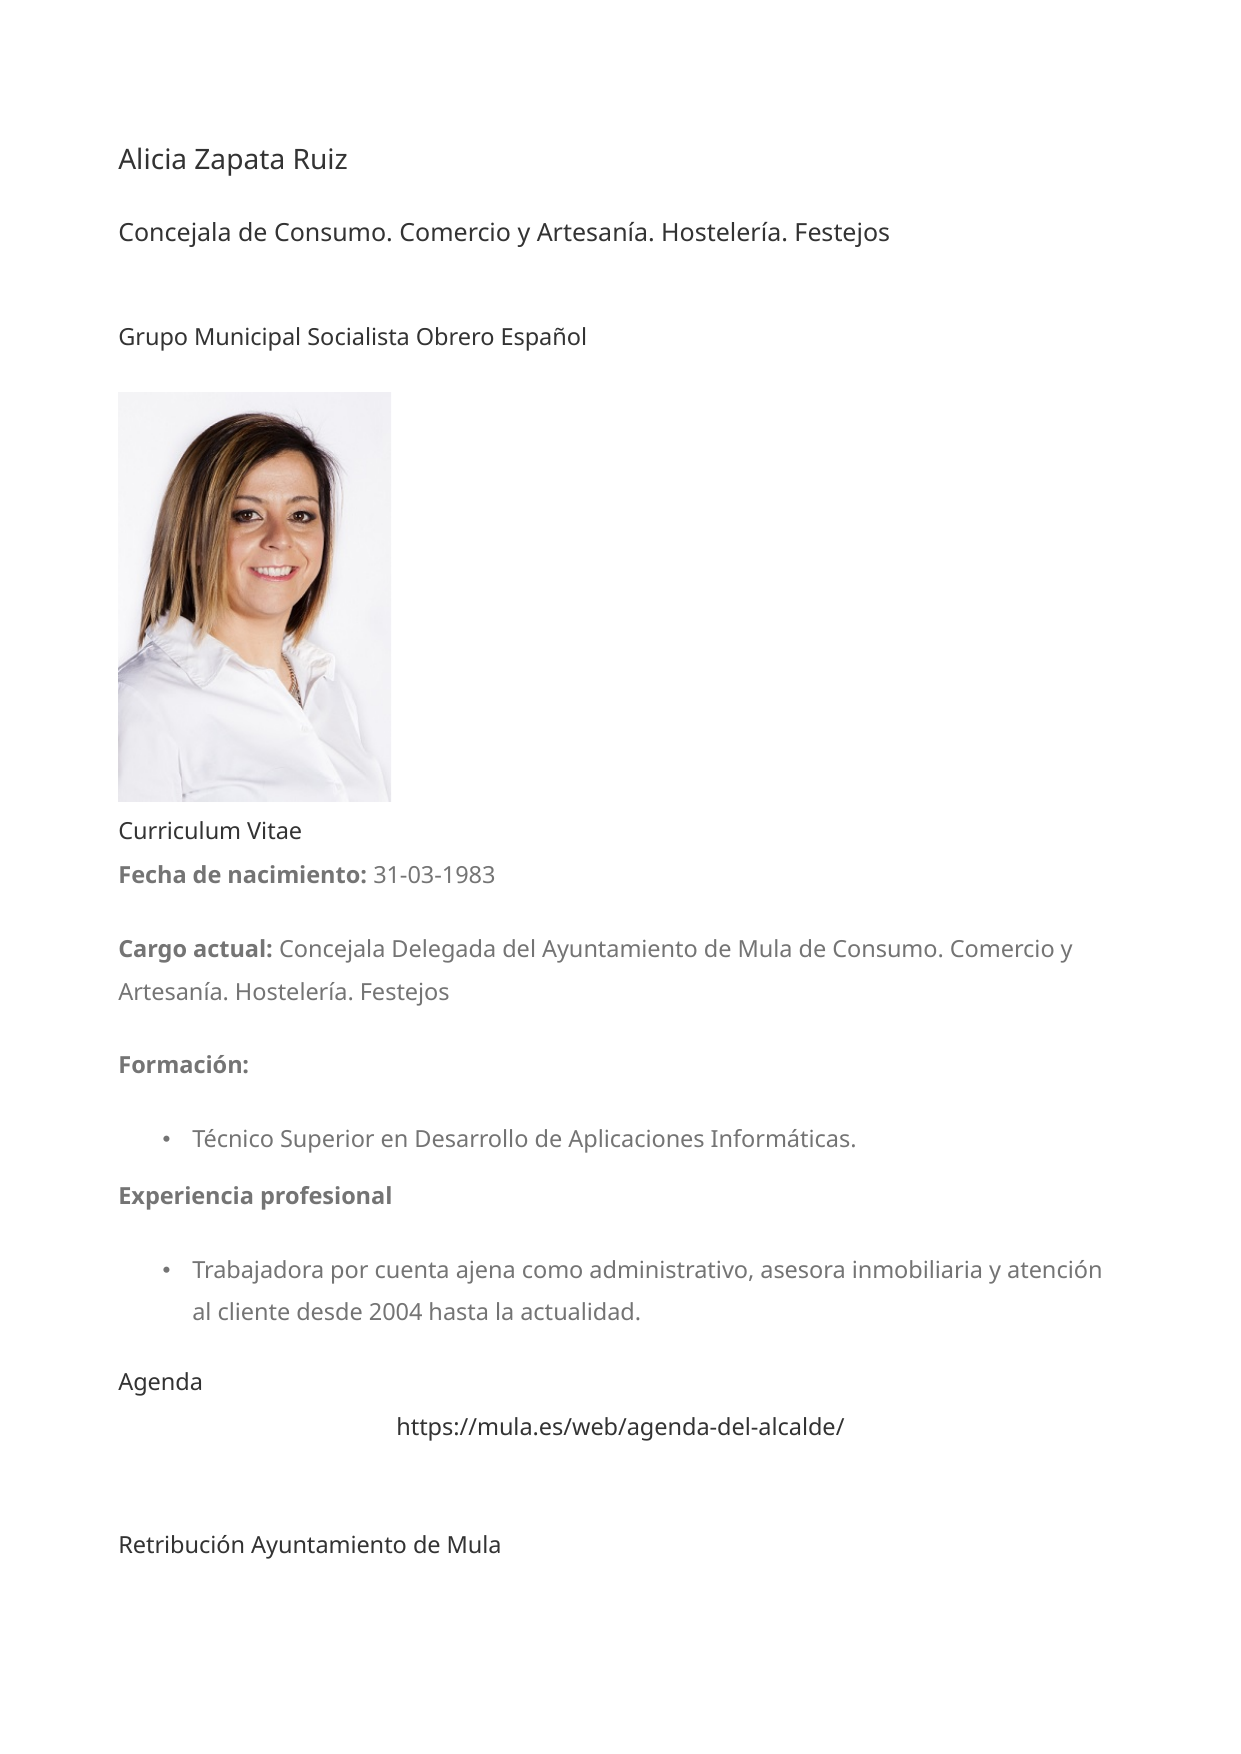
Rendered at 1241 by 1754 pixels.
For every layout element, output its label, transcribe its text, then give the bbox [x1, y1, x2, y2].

list Trabajadora por cuenta ajena como administrativo, asesora inmobiliaria y atención al cliente desde 2004 hasta la actualidad. [162, 1253, 1122, 1328]
subtitle Concejala de Consumo. Comercio y Artesanía. Hostelería. Festejos [118, 215, 1122, 249]
picture [118, 392, 392, 802]
text https://mula.es/web/agenda-del-alcalde/ [118, 1410, 1122, 1442]
text Cargo actual: Concejala Delegada del Ayuntamiento de Mula de Consumo. Comercio y Artesanía. Hostelería. Festejos [118, 932, 1122, 1007]
subtitle Alicia Zapata Ruiz [118, 139, 1122, 177]
text Experiencia profesional [118, 1179, 1122, 1211]
text Formación: [118, 1049, 1122, 1081]
text Fecha de nacimiento: 31-03-1983 [118, 859, 1122, 891]
subtitle Retribución Ayuntamiento de Mula [118, 1496, 1122, 1560]
list Técnico Superior en Desarrollo de Aplicaciones Informáticas. [162, 1122, 1122, 1154]
subtitle Grupo Municipal Socialista Obrero Español [118, 321, 1122, 352]
subtitle Agenda [118, 1365, 1122, 1397]
subtitle Curriculum Vitae [118, 814, 1122, 846]
